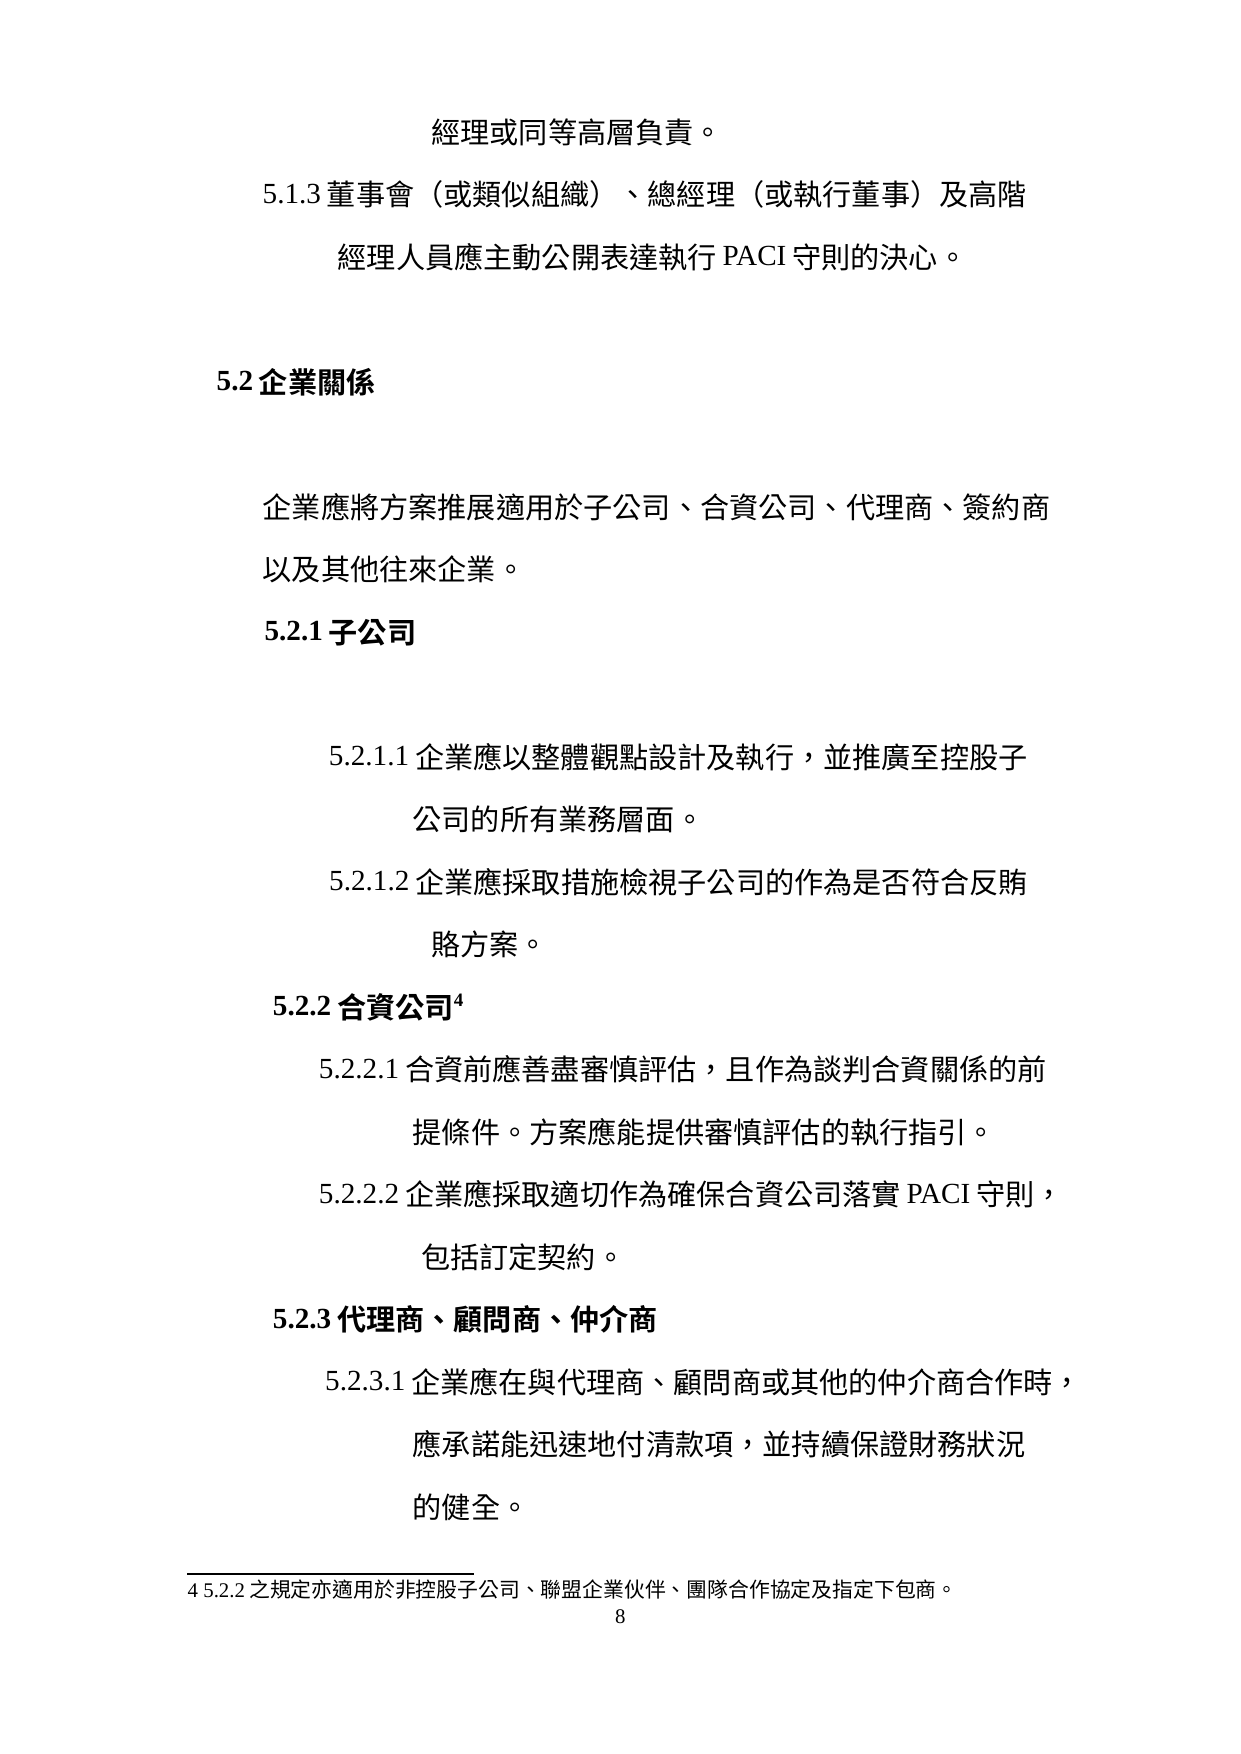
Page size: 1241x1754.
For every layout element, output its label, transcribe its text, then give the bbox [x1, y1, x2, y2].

text 5.1.3董事會（或類似組織）、總經理（或執行董事）及高階經理人員應主動公開表達執行PACI守則的決心。 [262, 151, 1053, 276]
text 5.2.2合資公司 [273, 964, 1053, 1026]
text 5.2.1子公司 [264, 589, 1053, 651]
text 5.2.3代理商、顧問商、仲介商 [273, 1276, 1053, 1339]
text 企業應將方案推展適用於子公司、合資公司、代理商、簽約商以及其他往來企業。 [262, 464, 1053, 589]
text 5.2.2.2企業應採取適切作為確保合資公司落實PACI守則，包括訂定契約。 [319, 1151, 1053, 1276]
text 5.2企業關係 [216, 339, 1053, 401]
text 5.2.2之規定亦適用於非控股子公司、聯盟企業伙伴、團隊合作協定及指定下包商。 [187, 1574, 1053, 1604]
text 5.2.2.1合資前應善盡審慎評估，且作為談判合資關係的前提條件。方案應能提供審慎評估的執行指引。 [319, 1026, 1053, 1151]
text 5.2.1.2企業應採取措施檢視子公司的作為是否符合反賄賂方案。 [329, 839, 1053, 964]
text 經理或同等高層負責。 [333, 89, 1053, 151]
text 5.2.1.1企業應以整體觀點設計及執行，並推廣至控股子公司的所有業務層面。 [329, 714, 1053, 839]
text 5.2.3.1企業應在與代理商、顧問商或其他的仲介商合作時，應承諾能迅速地付清款項，並持續保證財務狀況的健全。 [325, 1339, 1053, 1526]
